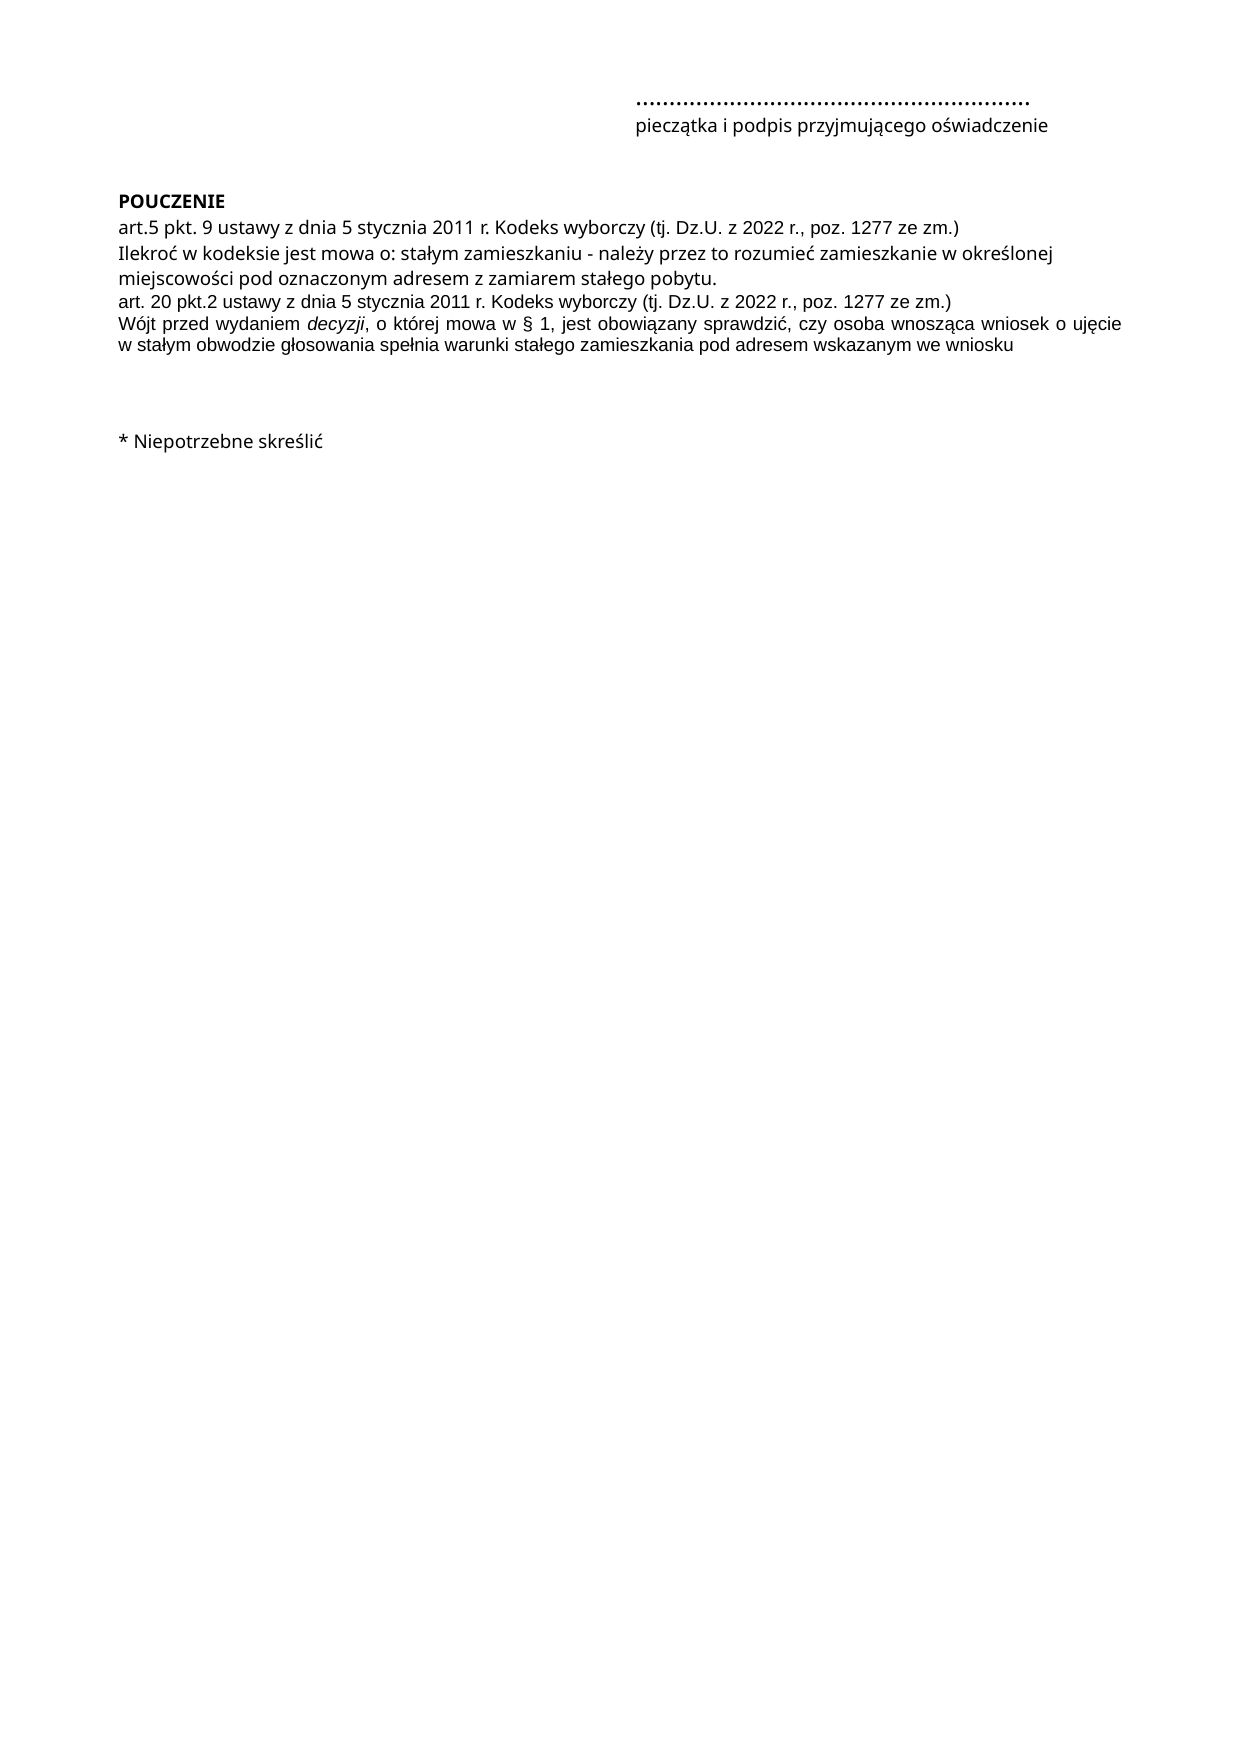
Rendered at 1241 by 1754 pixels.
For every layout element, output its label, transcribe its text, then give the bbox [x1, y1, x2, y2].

text ........................................................... [118, 78, 1122, 112]
text art. 20 pkt.2 ustawy z dnia 5 stycznia 2011 r. Kodeks wyborczy (tj. Dz.U. z 2022 r., poz. 1277 ze zm.) [118, 291, 1122, 312]
text Wójt przed wydaniem decyzji, o której mowa w § 1, jest obowiązany sprawdzić, czy osoba wnosząca wniosek o ujęcie w stałym obwodzie głosowania spełnia warunki stałego zamieszkania pod adresem wskazanym we wniosku [118, 312, 1122, 356]
text pieczątka i podpis przyjmującego oświadczenie [118, 112, 1122, 138]
text * Niepotrzebne skreślić [118, 428, 1122, 454]
text POUCZENIE [118, 189, 1122, 214]
text Ilekroć w kodeksie jest mowa o: stałym zamieszkaniu - należy przez to rozumieć zamieszkanie w określonej [118, 240, 1122, 265]
text art.5 pkt. 9 ustawy z dnia 5 stycznia 2011 r. Kodeks wyborczy (tj. Dz.U. z 2022 r., poz. 1277 ze zm.) [118, 214, 1122, 240]
text miejscowości pod oznaczonym adresem z zamiarem stałego pobytu. [118, 265, 1122, 291]
